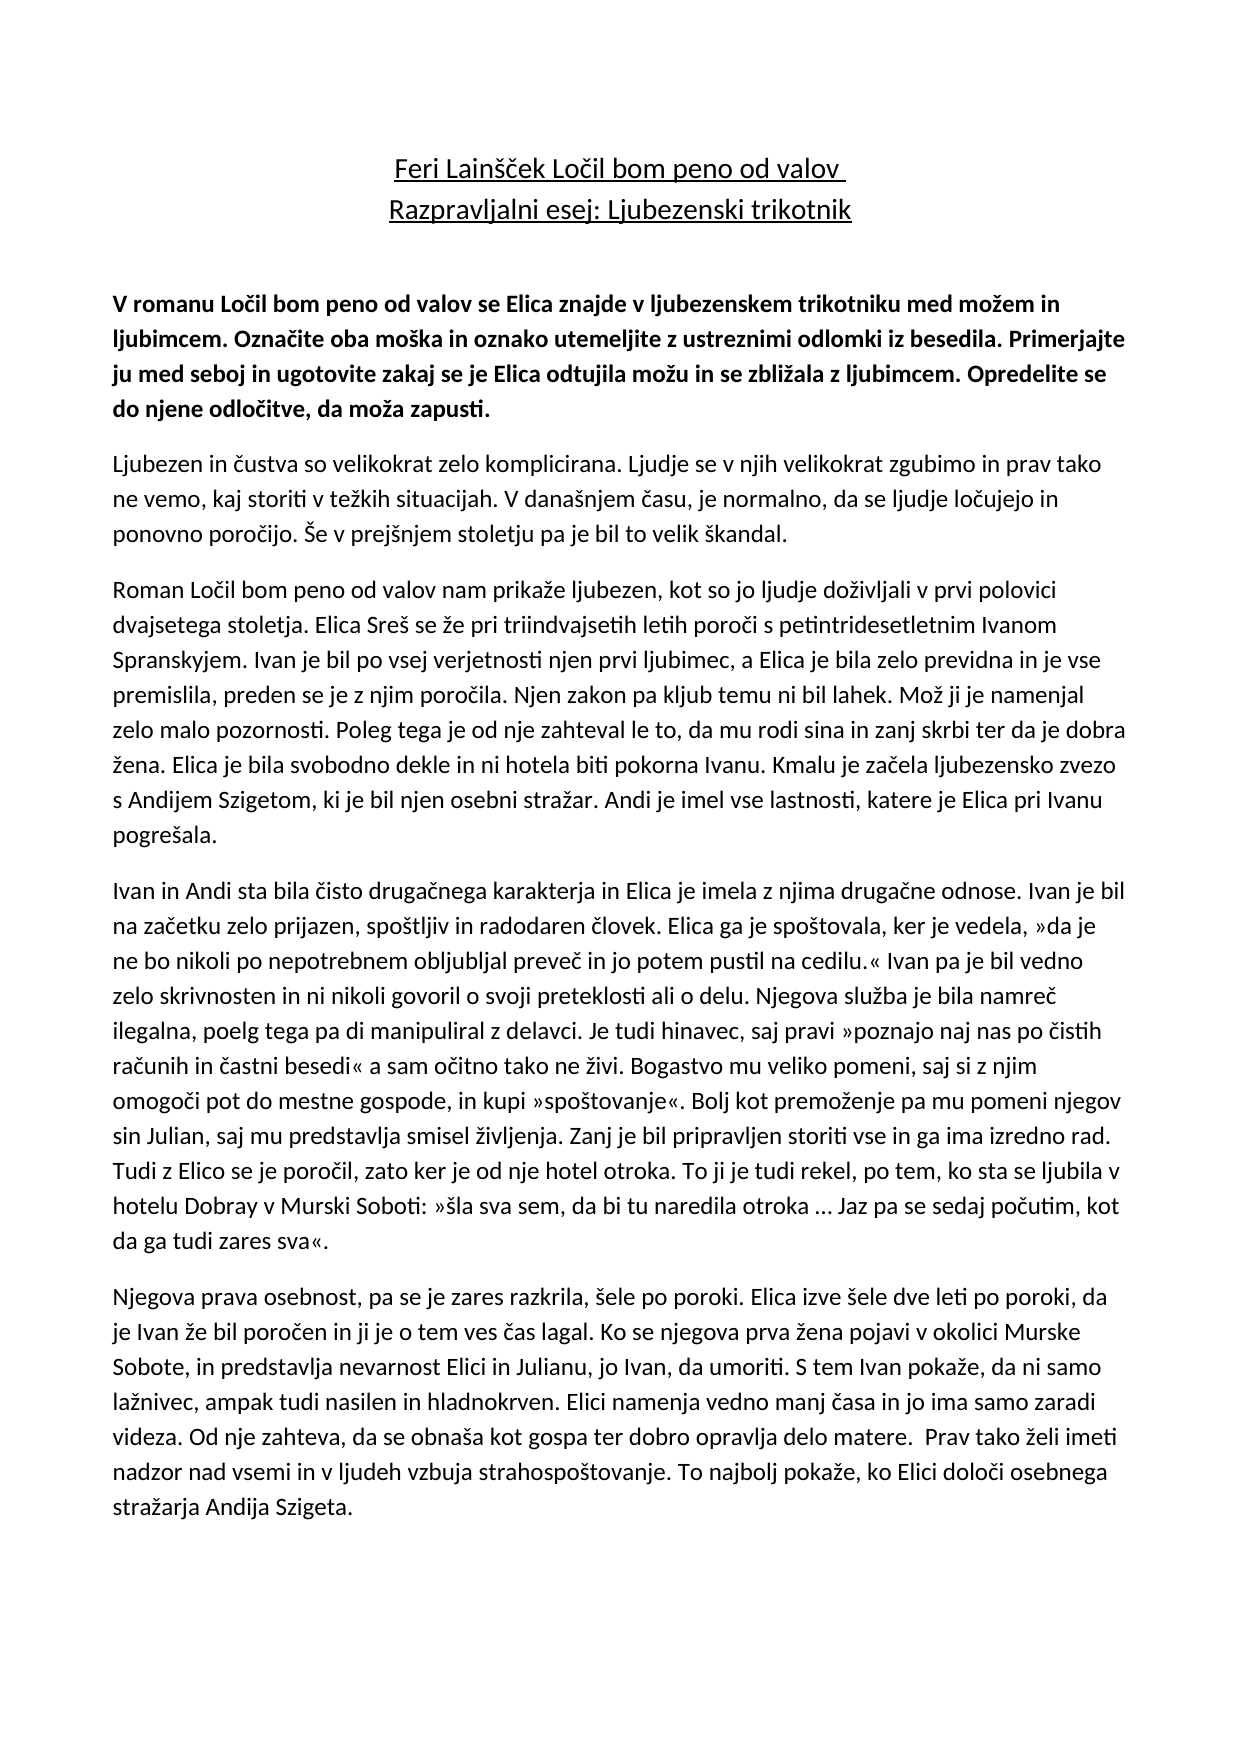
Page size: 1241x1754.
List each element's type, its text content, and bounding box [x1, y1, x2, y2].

text Ljubezen in čustva so velikokrat zelo komplicirana. Ljudje se v njih velikokrat zgubimo in prav tako ne vemo, kaj storiti v težkih situacijah. V današnjem času, je normalno, da se ljudje ločujejo in ponovno poročijo. Še v prejšnjem stoletju pa je bil to velik škandal. [112, 448, 1128, 549]
text Njegova prava osebnost, pa se je zares razkrila, šele po poroki. Elica izve šele dve leti po poroki, da je Ivan že bil poročen in ji je o tem ves čas lagal. Ko se njegova prva žena pojavi v okolici Murske Sobote, in predstavlja nevarnost Elici in Julianu, jo Ivan, da umoriti. S tem Ivan pokaže, da ni samo lažnivec, ampak tudi nasilen in hladnokrven. Elici namenja vedno manj časa in jo ima samo zaradi videza. Od nje zahteva, da se obnaša kot gospa ter dobro opravlja delo matere. Prav tako želi imeti nadzor nad vsemi in v ljudeh vzbuja strahospoštovanje. To najbolj pokaže, ko Elici določi osebnega stražarja Andija Szigeta. [112, 1281, 1128, 1557]
text Ivan in Andi sta bila čisto drugačnega karakterja in Elica je imela z njima drugačne odnose. Ivan je bil na začetku zelo prijazen, spoštljiv in radodaren človek. Elica ga je spoštovala, ker je vedela, »da je ne bo nikoli po nepotrebnem obljubljal preveč in jo potem pustil na cedilu.« Ivan pa je bil vedno zelo skrivnosten in ni nikoli govoril o svoji preteklosti ali o delu. Njegova služba je bila namreč ilegalna, poelg tega pa di manipuliral z delavci. Je tudi hinavec, saj pravi »poznajo naj nas po čistih računih in častni besedi« a sam očitno tako ne živi. Bogastvo mu veliko pomeni, saj si z njim omogoči pot do mestne gospode, in kupi »spoštovanje«. Bolj kot premoženje pa mu pomeni njegov sin Julian, saj mu predstavlja smisel življenja. Zanj je bil pripravljen storiti vse in ga ima izredno rad. Tudi z Elico se je poročil, zato ker je od nje hotel otroka. To ji je tudi rekel, po tem, ko sta se ljubila v hotelu Dobray v Murski Soboti: »šla sva sem, da bi tu naredila otroka … Jaz pa se sedaj počutim, kot da ga tudi zares sva«. [112, 875, 1128, 1256]
text Feri Lainšček Ločil bom peno od valov Razpravljalni esej: Ljubezenski trikotnik [112, 150, 1128, 227]
text V romanu Ločil bom peno od valov se Elica znajde v ljubezenskem trikotniku med možem in ljubimcem. Označite oba moška in oznako utemeljite z ustreznimi odlomki iz besedila. Primerjajte ju med seboj in ugotovite zakaj se je Elica odtujila možu in se zbližala z ljubimcem. Opredelite se do njene odločitve, da moža zapusti. [112, 253, 1128, 423]
text Roman Ločil bom peno od valov nam prikaže ljubezen, kot so jo ljudje doživljali v prvi polovici dvajsetega stoletja. Elica Sreš se že pri triindvajsetih letih poroči s petintridesetletnim Ivanom Spranskyjem. Ivan je bil po vsej verjetnosti njen prvi ljubimec, a Elica je bila zelo previdna in je vse premislila, preden se je z njim poročila. Njen zakon pa kljub temu ni bil lahek. Mož ji je namenjal zelo malo pozornosti. Poleg tega je od nje zahteval le to, da mu rodi sina in zanj skrbi ter da je dobra žena. Elica je bila svobodno dekle in ni hotela biti pokorna Ivanu. Kmalu je začela ljubezensko zvezo s Andijem Szigetom, ki je bil njen osebni stražar. Andi je imel vse lastnosti, katere je Elica pri Ivanu pogrešala. [112, 574, 1128, 850]
